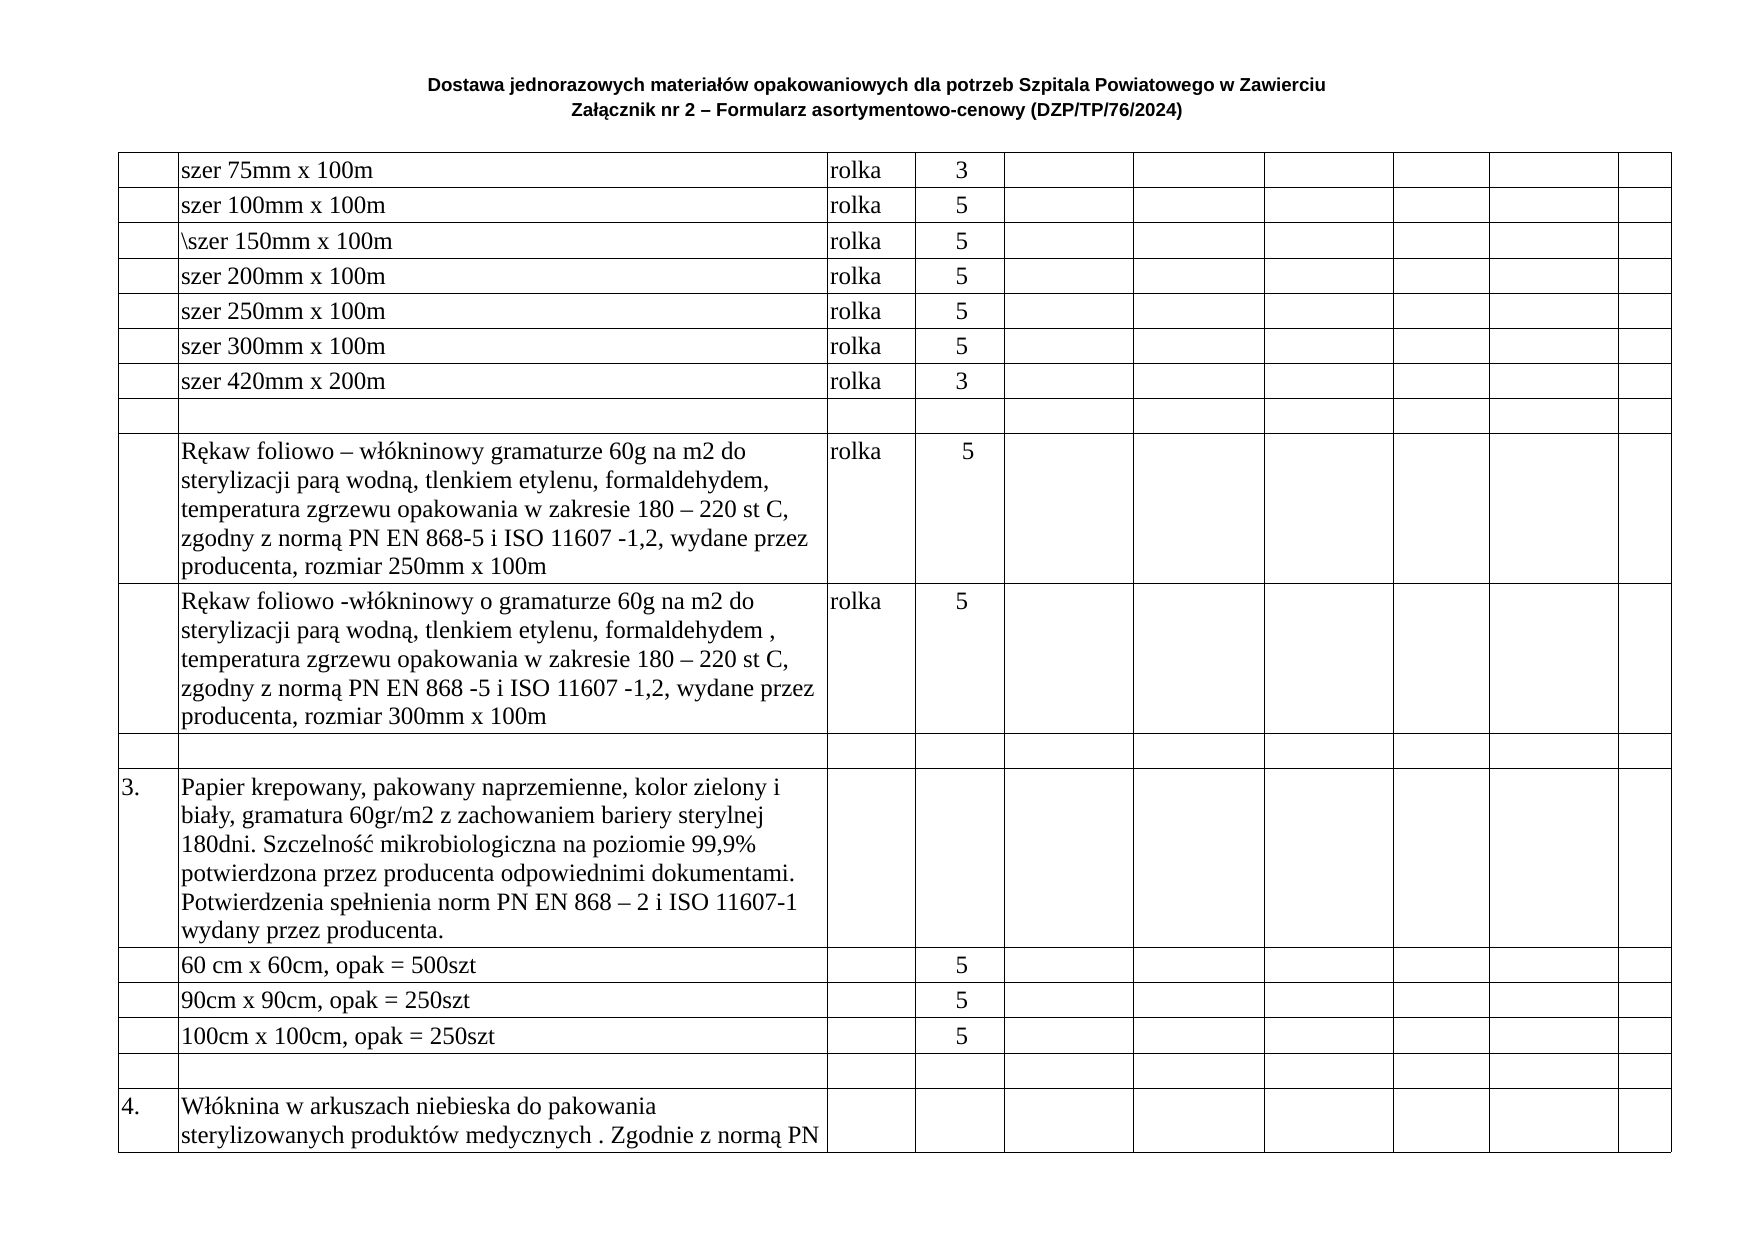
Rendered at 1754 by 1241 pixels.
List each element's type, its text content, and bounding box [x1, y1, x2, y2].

table_cell [828, 1018, 915, 1052]
table_cell [1619, 769, 1671, 947]
table_cell rolka [828, 329, 915, 363]
table_cell [1394, 294, 1489, 328]
table_cell [1394, 399, 1489, 433]
table_cell szer 100mm x 100m [179, 188, 827, 222]
table_cell Rękaw foliowo -włókninowy o gramaturze 60g na m2 do sterylizacji parą wodną, tlenkiem etylenu, formaldehydem , temperatura zgrzewu opakowania w zakresie 180 – 220 st C, zgodny z normą PN EN 868 -5 i ISO 11607 -1,2, wydane przez producenta, rozmiar 300mm x 100m [179, 584, 827, 733]
table_cell [1394, 1018, 1489, 1052]
table_cell [1134, 983, 1264, 1017]
table_cell 100cm x 100cm, opak = 250szt [179, 1018, 827, 1052]
table_cell [1134, 1054, 1264, 1087]
table_cell [1394, 734, 1489, 768]
table_cell [1134, 1018, 1264, 1052]
table_cell [1005, 584, 1133, 733]
table_cell [1490, 294, 1618, 328]
table_cell [1265, 434, 1393, 583]
table_cell [1005, 153, 1133, 187]
table_cell [119, 259, 178, 292]
table_cell [179, 1054, 827, 1087]
table_cell [916, 1054, 1004, 1087]
table_cell [179, 734, 827, 768]
table_cell [1265, 769, 1393, 947]
table_cell [1490, 188, 1618, 222]
table_cell [1394, 769, 1489, 947]
table_cell [1619, 223, 1671, 257]
table_cell [1265, 1054, 1393, 1087]
table_cell 60 cm x 60cm, opak = 500szt [179, 948, 827, 982]
table_cell [1394, 584, 1489, 733]
table_cell [828, 1089, 915, 1151]
table_cell [1005, 259, 1133, 292]
table_cell 5 [916, 948, 1004, 982]
table_cell szer 75mm x 100m [179, 153, 827, 187]
table_cell [1619, 259, 1671, 292]
table_cell [1005, 223, 1133, 257]
table_cell [1490, 769, 1618, 947]
table_cell [1394, 188, 1489, 222]
table_cell [1134, 584, 1264, 733]
table_cell [1005, 734, 1133, 768]
table_cell [1619, 153, 1671, 187]
table_cell 5 [916, 584, 1004, 733]
table_cell szer 420mm x 200m [179, 364, 827, 398]
table_cell [1490, 983, 1618, 1017]
table_cell [1005, 329, 1133, 363]
table_cell rolka [828, 223, 915, 257]
table_cell [1265, 1089, 1393, 1151]
table_cell [1265, 584, 1393, 733]
table_cell Papier krepowany, pakowany naprzemienne, kolor zielony i biały, gramatura 60gr/m2 z zachowaniem bariery sterylnej 180dni. Szczelność mikrobiologiczna na poziomie 99,9% potwierdzona przez producenta odpowiednimi dokumentami. Potwierdzenia spełnienia norm PN EN 868 – 2 i ISO 11607-1 wydany przez producenta. [179, 769, 827, 947]
table_cell [1005, 1054, 1133, 1087]
table_cell [1005, 399, 1133, 433]
table_cell [1490, 1089, 1618, 1151]
table_cell 5 [916, 259, 1004, 292]
table_cell 5 [916, 434, 1004, 583]
table_cell [1490, 1018, 1618, 1052]
table_cell [1005, 769, 1133, 947]
table_cell Rękaw foliowo – włókninowy gramaturze 60g na m2 do sterylizacji parą wodną, tlenkiem etylenu, formaldehydem, temperatura zgrzewu opakowania w zakresie 180 – 220 st C, zgodny z normą PN EN 868-5 i ISO 11607 -1,2, wydane przez producenta, rozmiar 250mm x 100m [179, 434, 827, 583]
table_cell szer 200mm x 100m [179, 259, 827, 292]
table_cell Włóknina w arkuszach niebieska do pakowania sterylizowanych produktów medycznych . Zgodnie z normą PN [179, 1089, 827, 1151]
table_cell [1134, 434, 1264, 583]
table_cell [1490, 153, 1618, 187]
table_cell [1005, 1018, 1133, 1052]
table_cell [1134, 223, 1264, 257]
table_cell [1134, 734, 1264, 768]
table_cell [1619, 1018, 1671, 1052]
table_cell [1490, 434, 1618, 583]
table_cell rolka [828, 584, 915, 733]
table_cell [1394, 153, 1489, 187]
table_cell [1619, 734, 1671, 768]
table_cell [1005, 983, 1133, 1017]
table_cell [1394, 259, 1489, 292]
table_cell [1619, 1089, 1671, 1151]
table_cell 5 [916, 983, 1004, 1017]
table_cell [1134, 188, 1264, 222]
table_cell 5 [916, 188, 1004, 222]
table_cell [1619, 434, 1671, 583]
table_cell [1619, 329, 1671, 363]
table_cell 5 [916, 329, 1004, 363]
table_cell [1265, 294, 1393, 328]
table_cell [1005, 364, 1133, 398]
table_cell [1265, 223, 1393, 257]
table_cell [1134, 329, 1264, 363]
table_cell [1619, 399, 1671, 433]
table_cell [1134, 769, 1264, 947]
table_cell [1134, 364, 1264, 398]
table_cell [119, 434, 178, 583]
table_cell [1619, 294, 1671, 328]
table_cell [119, 153, 178, 187]
table_cell 3 [916, 364, 1004, 398]
table_cell [119, 734, 178, 768]
table_cell [828, 983, 915, 1017]
table_cell [1005, 434, 1133, 583]
table_cell rolka [828, 153, 915, 187]
table_cell [1394, 1054, 1489, 1087]
table_cell [1265, 188, 1393, 222]
table_cell [1619, 188, 1671, 222]
table_cell [1265, 1018, 1393, 1052]
table_cell [1005, 948, 1133, 982]
table_cell [1619, 983, 1671, 1017]
table_cell rolka [828, 364, 915, 398]
table_cell [1619, 364, 1671, 398]
table_cell [1005, 294, 1133, 328]
table_cell [1394, 983, 1489, 1017]
table_cell [828, 948, 915, 982]
table_cell [1394, 223, 1489, 257]
table_cell [916, 734, 1004, 768]
table_cell [1490, 1054, 1618, 1087]
table_cell [1134, 153, 1264, 187]
table_cell 3. [119, 769, 178, 947]
table_cell [1265, 153, 1393, 187]
table_cell [119, 399, 178, 433]
table_cell [119, 329, 178, 363]
table_cell [1394, 329, 1489, 363]
table_cell [1490, 734, 1618, 768]
table_cell [1394, 1089, 1489, 1151]
table_cell [1134, 259, 1264, 292]
table_cell \szer 150mm x 100m [179, 223, 827, 257]
table_cell 90cm x 90cm, opak = 250szt [179, 983, 827, 1017]
table_cell szer 300mm x 100m [179, 329, 827, 363]
table_cell 3 [916, 153, 1004, 187]
table_cell [1490, 329, 1618, 363]
table_cell [1265, 329, 1393, 363]
table_cell [828, 734, 915, 768]
table_cell [1134, 1089, 1264, 1151]
table_cell szer 250mm x 100m [179, 294, 827, 328]
table_cell [1394, 948, 1489, 982]
table_cell [1005, 1089, 1133, 1151]
table_cell 5 [916, 1018, 1004, 1052]
table_cell [119, 188, 178, 222]
table_cell [1265, 948, 1393, 982]
table_cell [916, 399, 1004, 433]
table_cell [1619, 948, 1671, 982]
table_cell [1265, 734, 1393, 768]
table_cell [916, 769, 1004, 947]
table_cell 5 [916, 223, 1004, 257]
table_cell [828, 1054, 915, 1087]
table_cell [1265, 259, 1393, 292]
table_cell [1005, 188, 1133, 222]
table_cell [1619, 1054, 1671, 1087]
table_cell [119, 223, 178, 257]
table_cell [1134, 948, 1264, 982]
table_cell [828, 399, 915, 433]
table_cell [119, 294, 178, 328]
table_cell [119, 1054, 178, 1087]
table_cell rolka [828, 188, 915, 222]
table_cell [119, 364, 178, 398]
table_cell [1265, 364, 1393, 398]
table_cell [828, 769, 915, 947]
table_cell [1490, 364, 1618, 398]
table_cell rolka [828, 294, 915, 328]
table_cell [1619, 584, 1671, 733]
table_cell 4. [119, 1089, 178, 1151]
table_cell [916, 1089, 1004, 1151]
table_cell [1490, 584, 1618, 733]
table_cell [179, 399, 827, 433]
table_cell [1490, 223, 1618, 257]
table_cell [1394, 434, 1489, 583]
table_cell rolka [828, 434, 915, 583]
table_cell rolka [828, 259, 915, 292]
table_cell [1490, 259, 1618, 292]
table_cell [119, 1018, 178, 1052]
table_cell [1490, 399, 1618, 433]
table_cell [1134, 294, 1264, 328]
table_cell [1134, 399, 1264, 433]
table_cell 5 [916, 294, 1004, 328]
table_cell [1265, 399, 1393, 433]
table_cell [119, 948, 178, 982]
table_cell [119, 584, 178, 733]
table_cell [1394, 364, 1489, 398]
table_cell [1265, 983, 1393, 1017]
table_cell [119, 983, 178, 1017]
table_cell [1490, 948, 1618, 982]
